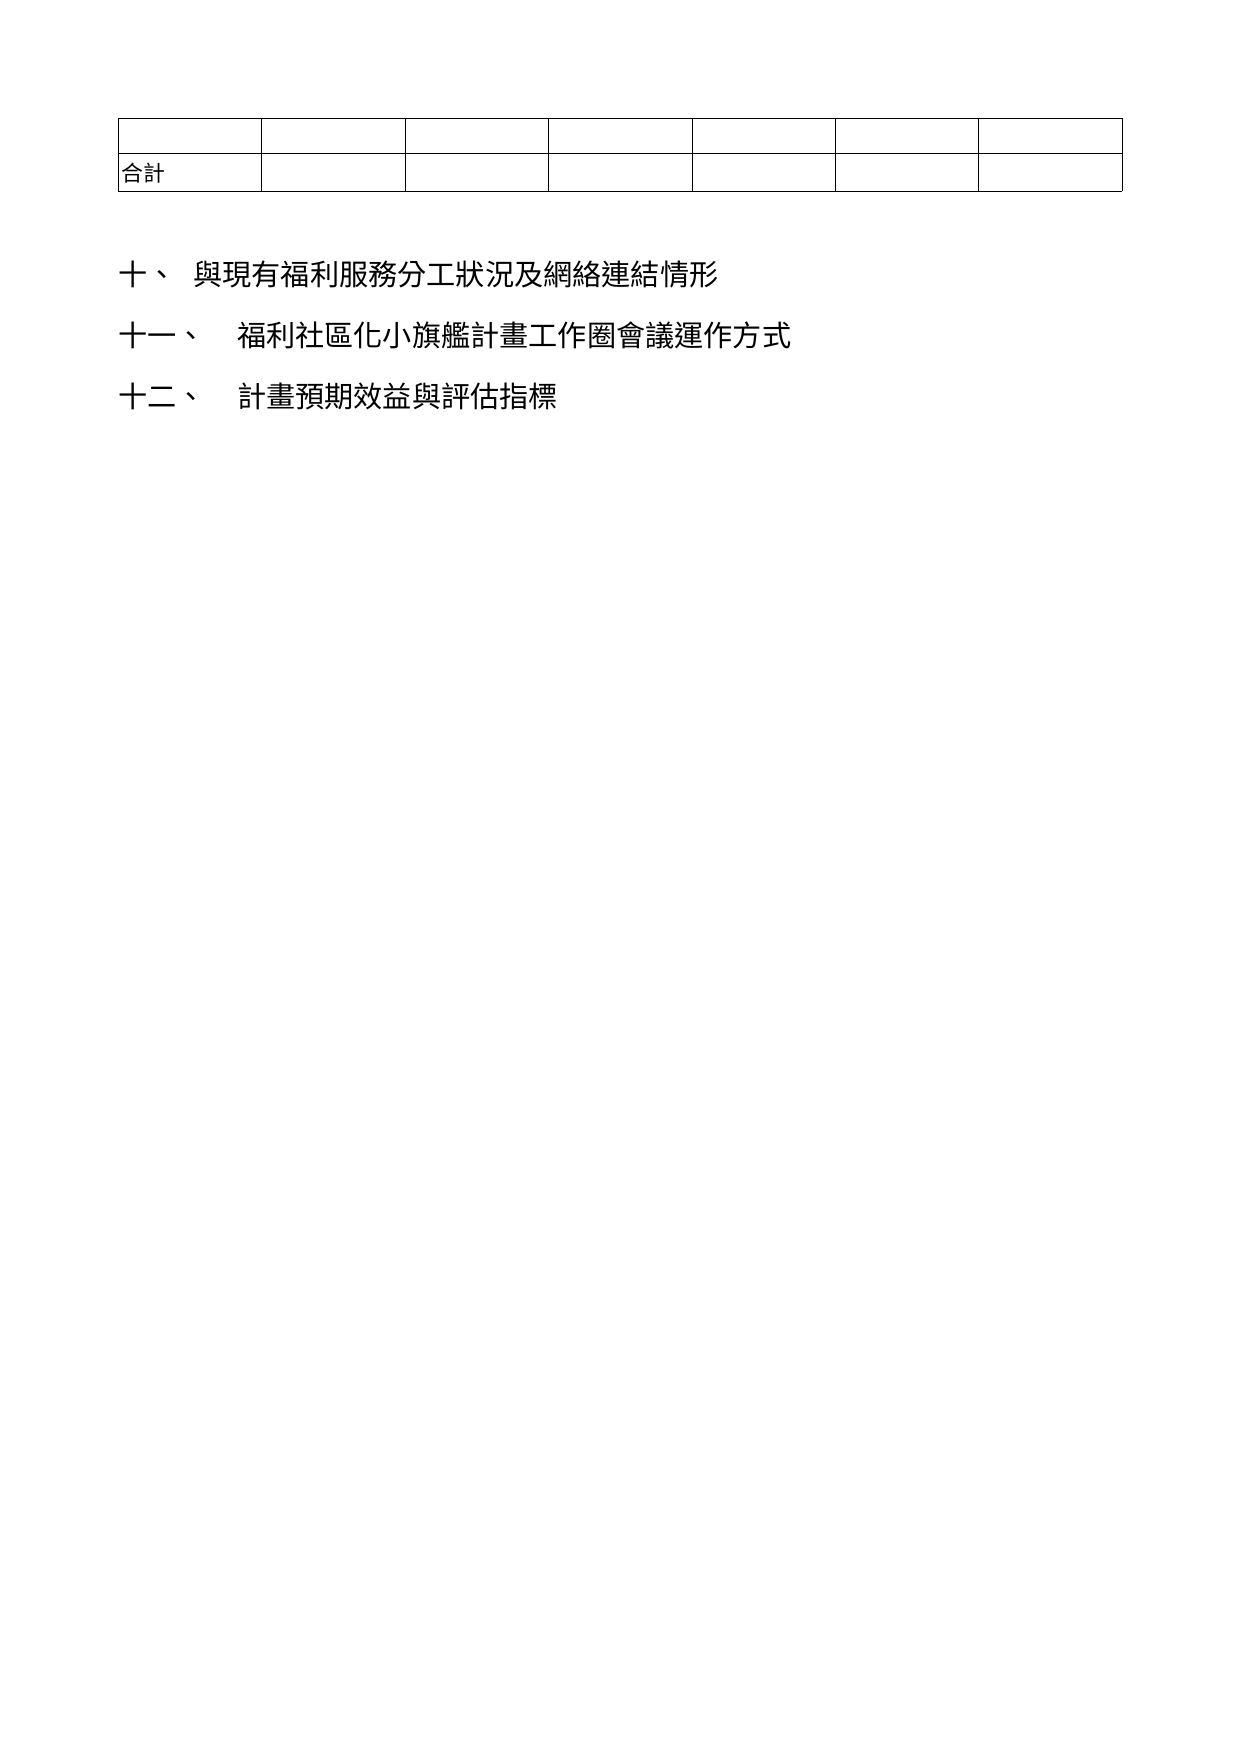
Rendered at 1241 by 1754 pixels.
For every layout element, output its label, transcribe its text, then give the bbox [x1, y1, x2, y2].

list 福利社區化小旗艦計畫工作圈會議運作方式 [118, 312, 1122, 354]
table_cell [693, 119, 835, 153]
table_cell [406, 154, 548, 191]
table_cell [836, 154, 978, 191]
table_cell [262, 119, 405, 153]
table_cell [979, 154, 1122, 191]
table_cell [549, 119, 692, 153]
table_cell [549, 154, 692, 191]
list 計畫預期效益與評估指標 [118, 373, 1122, 416]
table_cell [406, 119, 548, 153]
table_cell [119, 119, 261, 153]
table_cell [693, 154, 835, 191]
table_cell [979, 119, 1122, 153]
table_cell [836, 119, 978, 153]
list 與現有福利服務分工狀況及網絡連結情形 [118, 251, 1122, 293]
table_cell 合計 [119, 154, 261, 191]
table_cell [262, 154, 405, 191]
